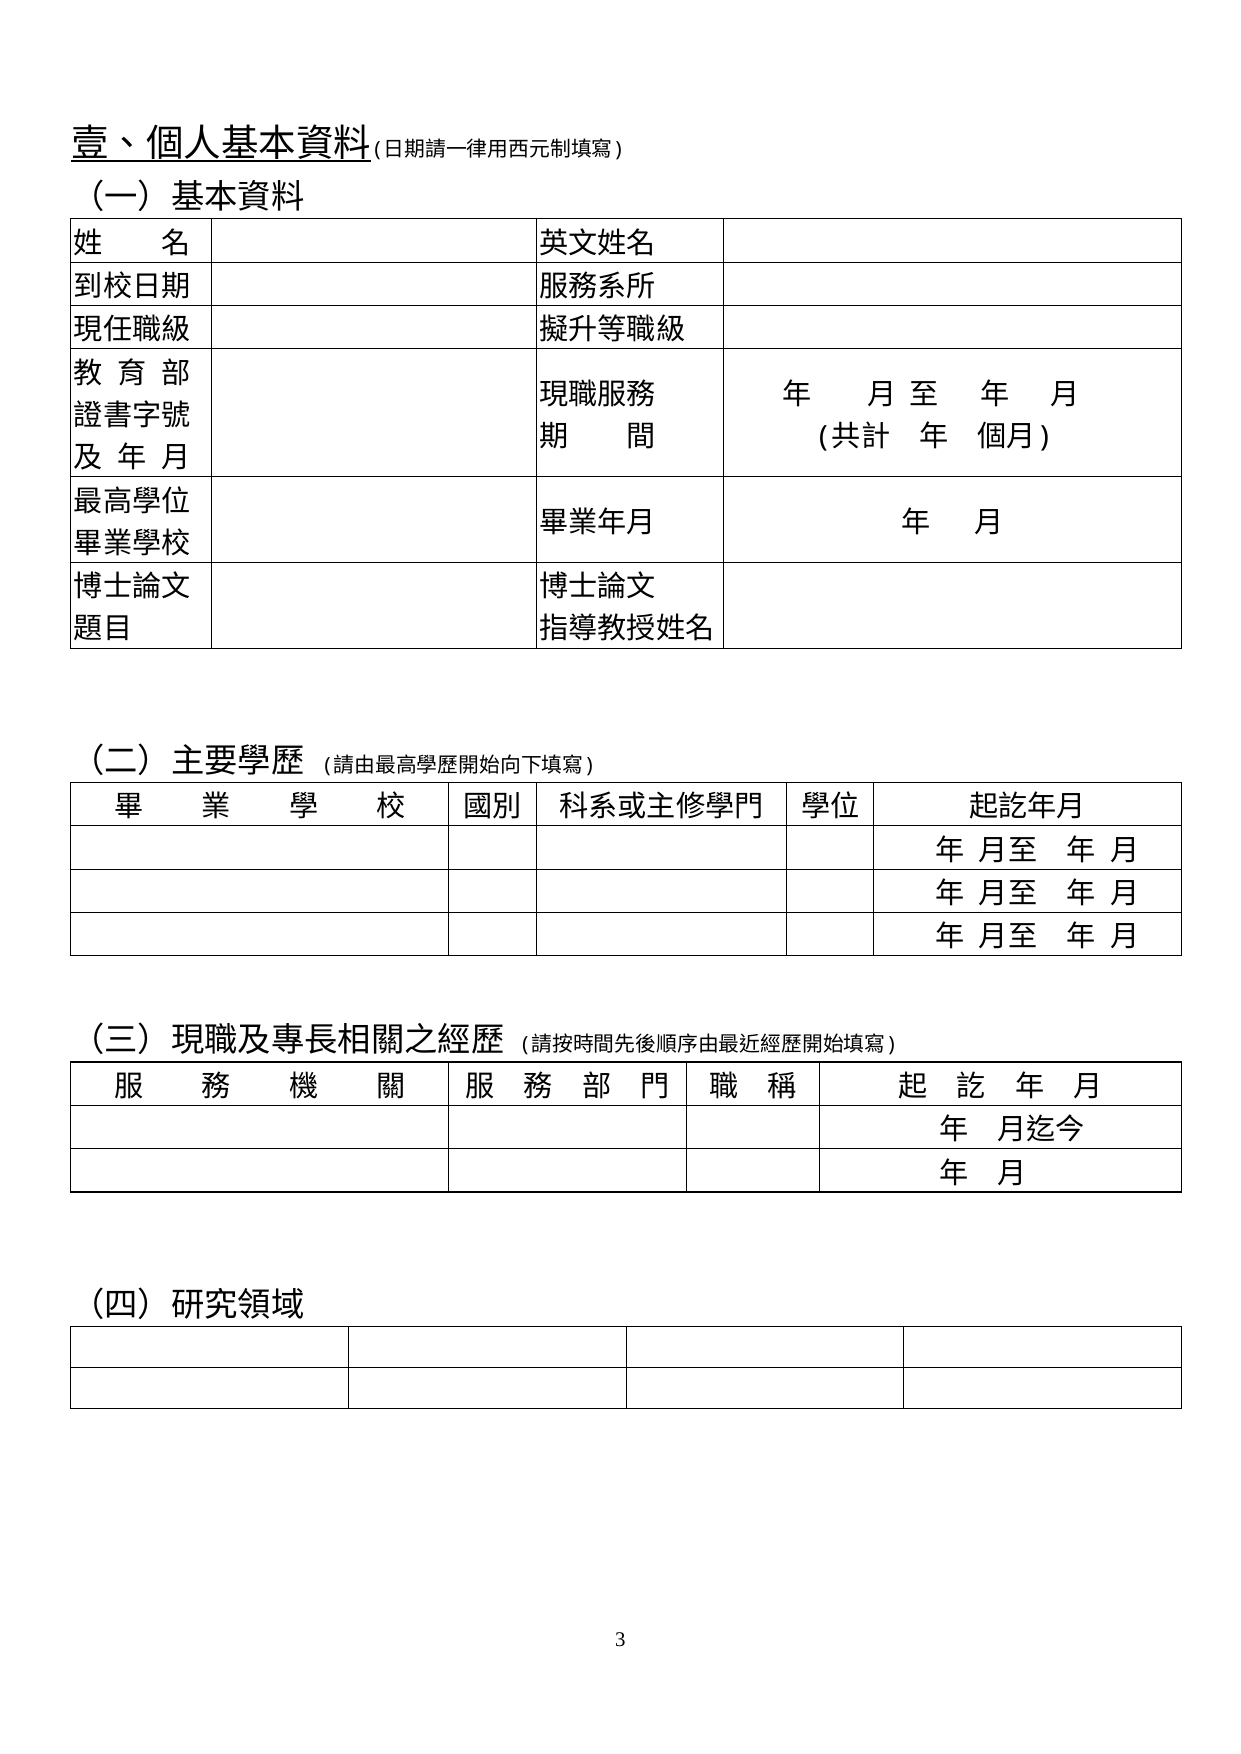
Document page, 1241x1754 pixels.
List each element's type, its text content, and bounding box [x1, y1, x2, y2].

table_cell [449, 1106, 686, 1148]
table_cell [449, 1149, 686, 1191]
table_cell [71, 913, 448, 955]
table_header [904, 1327, 1181, 1367]
table_header [71, 1327, 348, 1367]
table_cell [724, 263, 1181, 305]
table_cell 教 育 部 證書字號及 年 月 [71, 349, 211, 476]
table_cell [449, 913, 536, 955]
table_header 起訖年月 [874, 783, 1181, 825]
table_cell 博士論文 指導教授姓名 [537, 563, 723, 647]
table_cell 年 月至 年 月 [874, 826, 1181, 869]
table_cell 畢業年月 [537, 477, 723, 562]
table_cell [212, 477, 536, 562]
table_cell [537, 826, 786, 869]
table_cell 年 月 至 年 月 (共計 年 個月) [724, 349, 1181, 476]
table_header 起 訖 年 月 [820, 1063, 1181, 1105]
text （四）研究領域 [71, 1278, 1169, 1326]
table_header 職 稱 [687, 1063, 819, 1105]
table_cell [537, 870, 786, 912]
table_cell [212, 349, 536, 476]
text （一）基本資料 [71, 170, 1169, 218]
table_cell 年 月至 年 月 [874, 913, 1181, 955]
table_cell [449, 870, 536, 912]
table_cell 年 月 [724, 477, 1181, 562]
table_header [212, 219, 536, 262]
table_header 畢 業 學 校 [71, 783, 448, 825]
table_cell [687, 1106, 819, 1148]
table_header 姓 名 [71, 219, 211, 262]
table_header 服 務 部 門 [449, 1063, 686, 1105]
table_cell [449, 826, 536, 869]
text （三）現職及專長相關之經歷 (請按時間先後順序由最近經歷開始填寫) [71, 1013, 1169, 1061]
table_header 服 務 機 關 [71, 1063, 448, 1105]
table_header [627, 1327, 903, 1367]
table_cell [787, 913, 873, 955]
table_header [724, 219, 1181, 262]
table_cell [71, 870, 448, 912]
table_cell [71, 1149, 448, 1191]
table_cell [212, 563, 536, 647]
text （二）主要學歷 (請由最高學歷開始向下填寫) [71, 734, 1169, 782]
table_cell 最高學位 畢業學校 [71, 477, 211, 562]
table_cell [349, 1368, 626, 1407]
table_cell 年 月迄今 [820, 1106, 1181, 1148]
table_cell [724, 563, 1181, 647]
table_header [349, 1327, 626, 1367]
table_cell [724, 306, 1181, 348]
table_cell [627, 1368, 903, 1407]
table_cell [537, 913, 786, 955]
table_cell 年 月至 年 月 [874, 870, 1181, 912]
table_header 學位 [787, 783, 873, 825]
table_header 科系或主修學門 [537, 783, 786, 825]
table_cell 到校日期 [71, 263, 211, 305]
table_cell [71, 826, 448, 869]
table_cell [212, 306, 536, 348]
table_cell 現任職級 [71, 306, 211, 348]
table_header 英文姓名 [537, 219, 723, 262]
table_cell [212, 263, 536, 305]
table_cell 現職服務 期 間 [537, 349, 723, 476]
text 壹、個人基本資料(日期請一律用西元制填寫) [71, 108, 1169, 170]
table_cell [71, 1106, 448, 1148]
table_cell [787, 870, 873, 912]
table_cell 博士論文題目 [71, 563, 211, 647]
table_header 國別 [449, 783, 536, 825]
table_cell 年 月 [820, 1149, 1181, 1191]
table_cell 擬升等職級 [537, 306, 723, 348]
table_cell [787, 826, 873, 869]
table_cell [904, 1368, 1181, 1407]
table_cell [687, 1149, 819, 1191]
table_cell 服務系所 [537, 263, 723, 305]
table_cell [71, 1368, 348, 1407]
